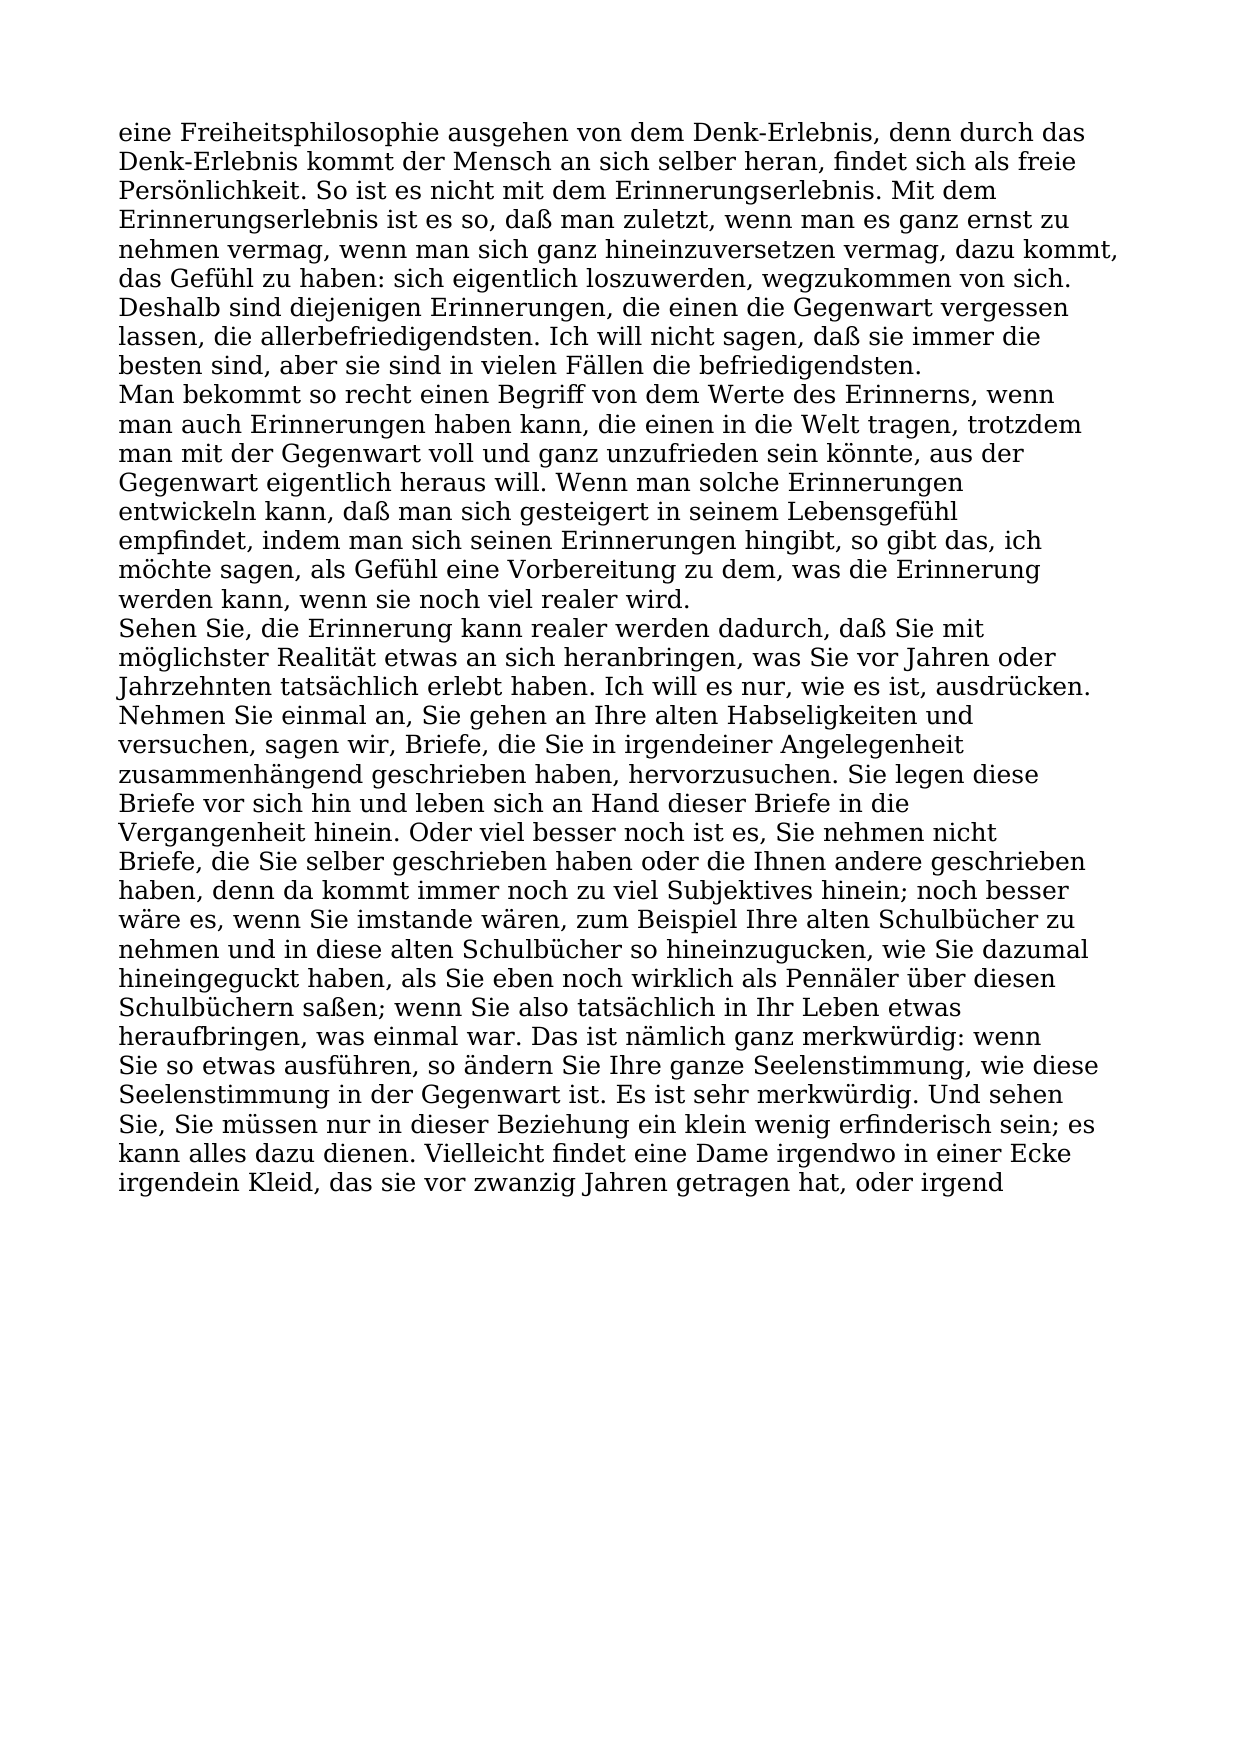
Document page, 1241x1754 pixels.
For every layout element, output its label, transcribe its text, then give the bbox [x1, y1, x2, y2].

text eine Freiheitsphilosophie ausgehen von dem Denk-Erlebnis, denn durch das [118, 118, 1122, 147]
text Vergangenheit hinein. Oder viel besser noch ist es, Sie nehmen nicht [118, 818, 1122, 847]
text möglichster Realität etwas an sich heranbringen, was Sie vor Jahren oder [118, 643, 1122, 672]
text werden kann, wenn sie noch viel realer wird. [118, 585, 1122, 614]
text irgendein Kleid, das sie vor zwanzig Jahren getragen hat, oder irgend [118, 1168, 1122, 1197]
text wäre es, wenn Sie imstande wären, zum Beispiel Ihre alten Schulbücher zu [118, 906, 1122, 935]
text Nehmen Sie einmal an, Sie gehen an Ihre alten Habseligkeiten und [118, 701, 1122, 731]
text möchte sagen, als Gefühl eine Vorbereitung zu dem, was die Erinnerung [118, 556, 1122, 585]
text zusammenhängend geschrieben haben, hervorzusuchen. Sie legen diese [118, 760, 1122, 789]
text man mit der Gegenwart voll und ganz unzufrieden sein könnte, aus der [118, 439, 1122, 468]
text heraufbringen, was einmal war. Das ist nämlich ganz merkwürdig: wenn [118, 1022, 1122, 1051]
text Man bekommt so recht einen Begriff von dem Werte des Erinnerns, wenn [118, 381, 1122, 410]
text hineingeguckt haben, als Sie eben noch wirklich als Pennäler über diesen [118, 964, 1122, 993]
text versuchen, sagen wir, Briefe, die Sie in irgendeiner Angelegenheit [118, 731, 1122, 760]
text Seelenstimmung in der Gegenwart ist. Es ist sehr merkwürdig. Und sehen [118, 1081, 1122, 1110]
text Briefe vor sich hin und leben sich an Hand dieser Briefe in die [118, 789, 1122, 818]
text Sie so etwas ausführen, so ändern Sie Ihre ganze Seelenstimmung, wie diese [118, 1051, 1122, 1081]
text lassen, die allerbefriedigendsten. Ich will nicht sagen, daß sie immer die [118, 322, 1122, 351]
text Schulbüchern saßen; wenn Sie also tatsächlich in Ihr Leben etwas [118, 993, 1122, 1022]
text Briefe, die Sie selber geschrieben haben oder die Ihnen andere geschrieben [118, 847, 1122, 876]
text haben, denn da kommt immer noch zu viel Subjektives hinein; noch besser [118, 876, 1122, 906]
text Sie, Sie müssen nur in dieser Beziehung ein klein wenig erfinderisch sein; es [118, 1110, 1122, 1139]
text man auch Erinnerungen haben kann, die einen in die Welt tragen, trotzdem [118, 410, 1122, 439]
text entwickeln kann, daß man sich gesteigert in seinem Lebensgefühl [118, 497, 1122, 526]
text besten sind, aber sie sind in vielen Fällen die befriedigendsten. [118, 351, 1122, 381]
text nehmen und in diese alten Schulbücher so hineinzugucken, wie Sie dazumal [118, 935, 1122, 964]
text Denk-Erlebnis kommt der Mensch an sich selber heran, findet sich als freie [118, 147, 1122, 176]
text Jahrzehnten tatsächlich erlebt haben. Ich will es nur, wie es ist, ausdrücken. [118, 672, 1122, 701]
text Deshalb sind diejenigen Erinnerungen, die einen die Gegenwart vergessen [118, 293, 1122, 322]
text Gegenwart eigentlich heraus will. Wenn man solche Erinnerungen [118, 468, 1122, 497]
text nehmen vermag, wenn man sich ganz hineinzuversetzen vermag, dazu kommt, [118, 235, 1122, 264]
text Erinnerungserlebnis ist es so, daß man zuletzt, wenn man es ganz ernst zu [118, 206, 1122, 235]
text empfindet, indem man sich seinen Erinnerungen hingibt, so gibt das, ich [118, 526, 1122, 556]
text kann alles dazu dienen. Vielleicht findet eine Dame irgendwo in einer Ecke [118, 1139, 1122, 1168]
text das Gefühl zu haben: sich eigentlich loszuwerden, wegzukommen von sich. [118, 264, 1122, 293]
text Sehen Sie, die Erinnerung kann realer werden dadurch, daß Sie mit [118, 614, 1122, 643]
text Persönlichkeit. So ist es nicht mit dem Erinnerungserlebnis. Mit dem [118, 176, 1122, 206]
